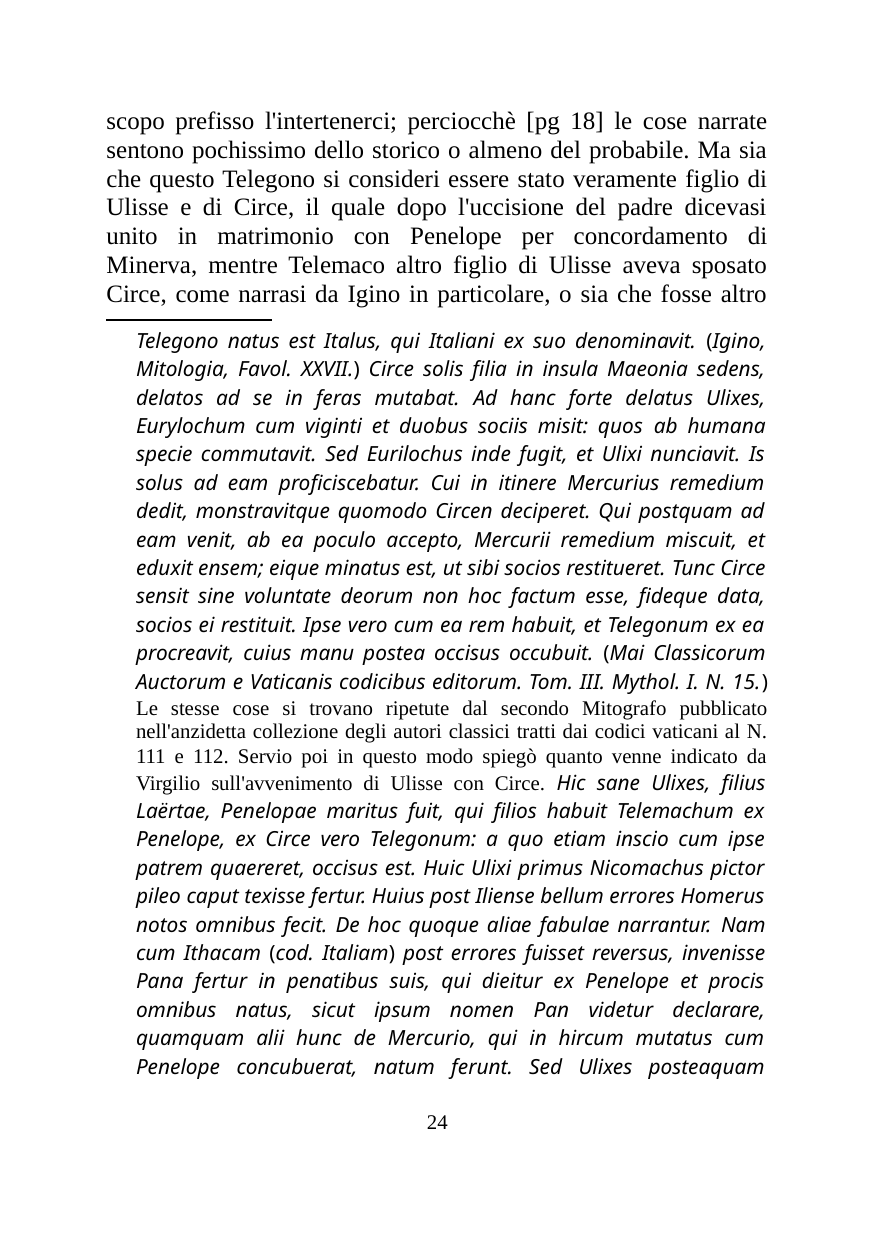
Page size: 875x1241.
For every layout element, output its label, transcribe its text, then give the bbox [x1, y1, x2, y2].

text Telegono natus est Italus, qui Italiani ex suo denominavit. (Igino, Mitologia, Favol. XXVII.) Circe solis filia in insula Maeonia sedens, delatos ad se in feras mutabat. Ad hanc forte delatus Ulixes, Eurylochum cum viginti et duobus sociis misit: quos ab humana specie commutavit. Sed Eurilochus inde fugit, et Ulixi nunciavit. Is solus ad eam proficiscebatur. Cui in itinere Mercurius remedium dedit, monstravitque quomodo Circen deciperet. Qui postquam ad eam venit, ab ea poculo accepto, Mercurii remedium miscuit, et eduxit ensem; eique minatus est, ut sibi socios restitueret. Tunc Circe sensit sine voluntate deorum non hoc factum esse, fideque data, socios ei restituit. Ipse vero cum ea rem habuit, et Telegonum ex ea procreavit, cuius manu postea occisus occubuit. (Mai Classicorum Auctorum e Vaticanis codicibus editorum. Tom. III. Mythol. I. N. 15.) Le stesse cose si trovano ripetute dal secondo Mitografo pubblicato nell'anzidetta collezione degli autori classici tratti dai codici vaticani al N. 111 e 112. Servio poi in questo modo spiegò quanto venne indicato da Virgilio sull'avvenimento di Ulisse con Circe. Hic sane Ulixes, filius Laërtae, Penelopae maritus fuit, qui filios habuit Telemachum ex Penelope, ex Circe vero Telegonum: a quo etiam inscio cum ipse patrem quaereret, occisus est. Huic Ulixi primus Nicomachus pictor pileo caput texisse fertur. Huius post Iliense bellum errores Homerus notos omnibus fecit. De hoc quoque aliae fabulae narrantur. Nam cum Ithacam (cod. Italiam) post errores fuisset reversus, invenisse Pana fertur in penatibus suis, qui dieitur ex Penelope et procis omnibus natus, sicut ipsum nomen Pan videtur declarare, quamquam alii hunc de Mercurio, qui in hircum mutatus cum Penelope concubuerat, natum ferunt. Sed Ulixes posteaquam [106, 326, 768, 1080]
text scopo prefisso l'intertenerci; perciocchè [pg 18] le cose narrate sentono pochissimo dello storico o almeno del probabile. Ma sia che questo Telegono si consideri essere stato veramente figlio di Ulisse e di Circe, il quale dopo l'uccisione del padre dicevasi unito in matrimonio con Penelope per concordamento di Minerva, mentre Telemaco altro figlio di Ulisse aveva sposato Circe, come narrasi da Igino in particolare, o sia che fosse altro [106, 106, 768, 307]
